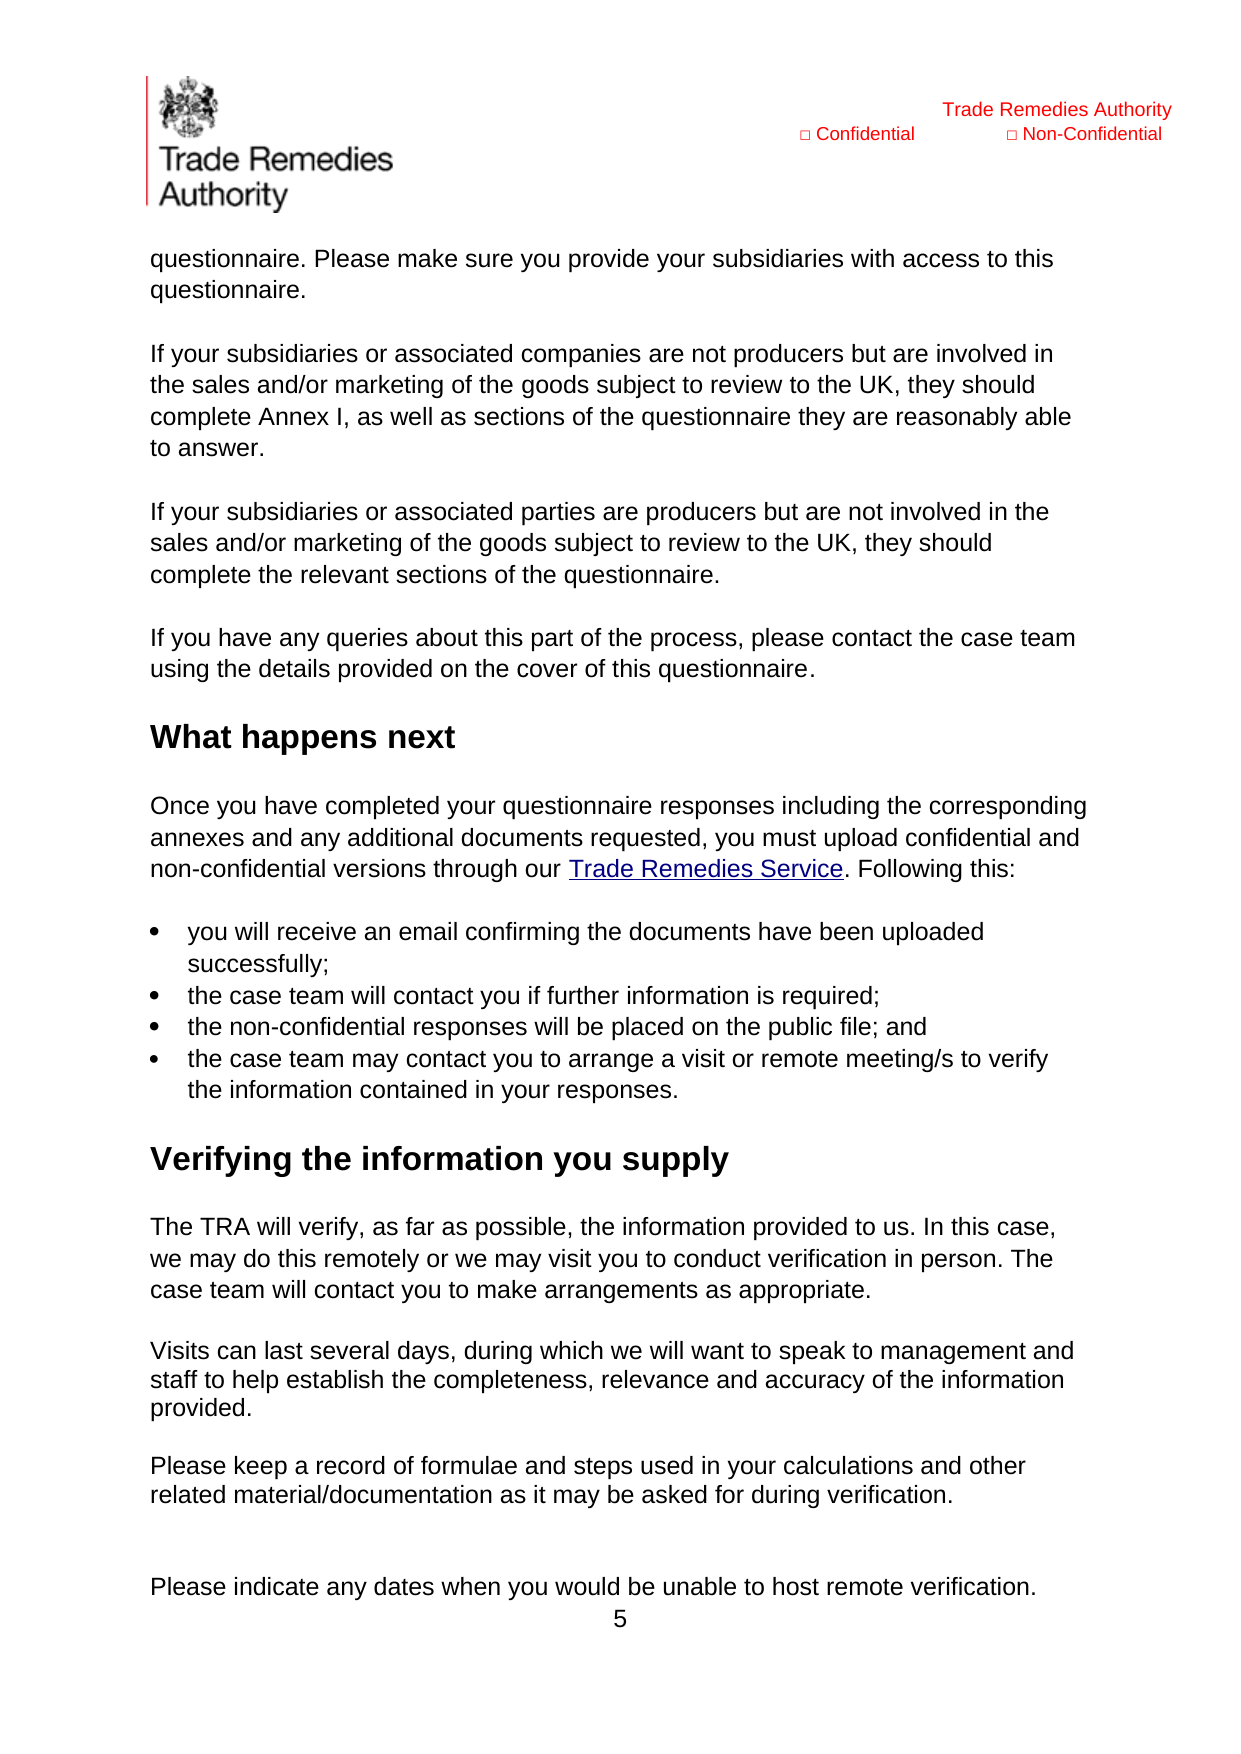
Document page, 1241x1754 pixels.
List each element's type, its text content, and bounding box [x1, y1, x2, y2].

text Please keep a record of formulae and steps used in your calculations and other related material/documentation as it may be asked for during verification. [150, 1451, 1090, 1508]
text Once you have completed your questionnaire responses including the corresponding annexes and any additional documents requested, you must upload confidential and non-confidential versions through our Trade Remedies Service. Following this: [150, 791, 1090, 883]
text Visits can last several days, during which we will want to speak to management and staff to help establish the completeness, relevance and accuracy of the information provided. [150, 1336, 1090, 1422]
subtitle What happens next [150, 717, 1090, 756]
text The TRA will verify, as far as possible, the information provided to us. In this case, we may do this remotely or we may visit you to conduct verification in person. The case team will contact you to make arrangements as appropriate. [150, 1212, 1090, 1304]
text If your subsidiaries or associated parties are producers but are not involved in the sales and/or marketing of the goods subject to review to the UK, they should complete the relevant sections of the questionnaire. [150, 496, 1090, 588]
subtitle Verifying the information you supply [150, 1139, 1090, 1177]
text Please indicate any dates when you would be unable to host remote verification. [150, 1571, 1090, 1600]
list the non-confidential responses will be placed on the public file; and [150, 1012, 1090, 1041]
text If your subsidiaries or associated companies are not producers but are involved in the sales and/or marketing of the goods subject to review to the UK, they should complete Annex I, as well as sections of the questionnaire they are reasonably able to answer. [150, 339, 1090, 462]
list you will receive an email confirming the documents have been uploaded successfully; [150, 917, 1090, 978]
text questionnaire. Please make sure you provide your subsidiaries with access to this questionnaire. [150, 244, 1090, 304]
list the case team may contact you to arrange a visit or remote meeting/s to verify the information contained in your responses. [150, 1044, 1090, 1104]
text If you have any queries about this part of the process, please contact the case team using the details provided on the cover of this questionnaire. [150, 623, 1090, 683]
list the case team will contact you if further information is required; [150, 981, 1090, 1009]
